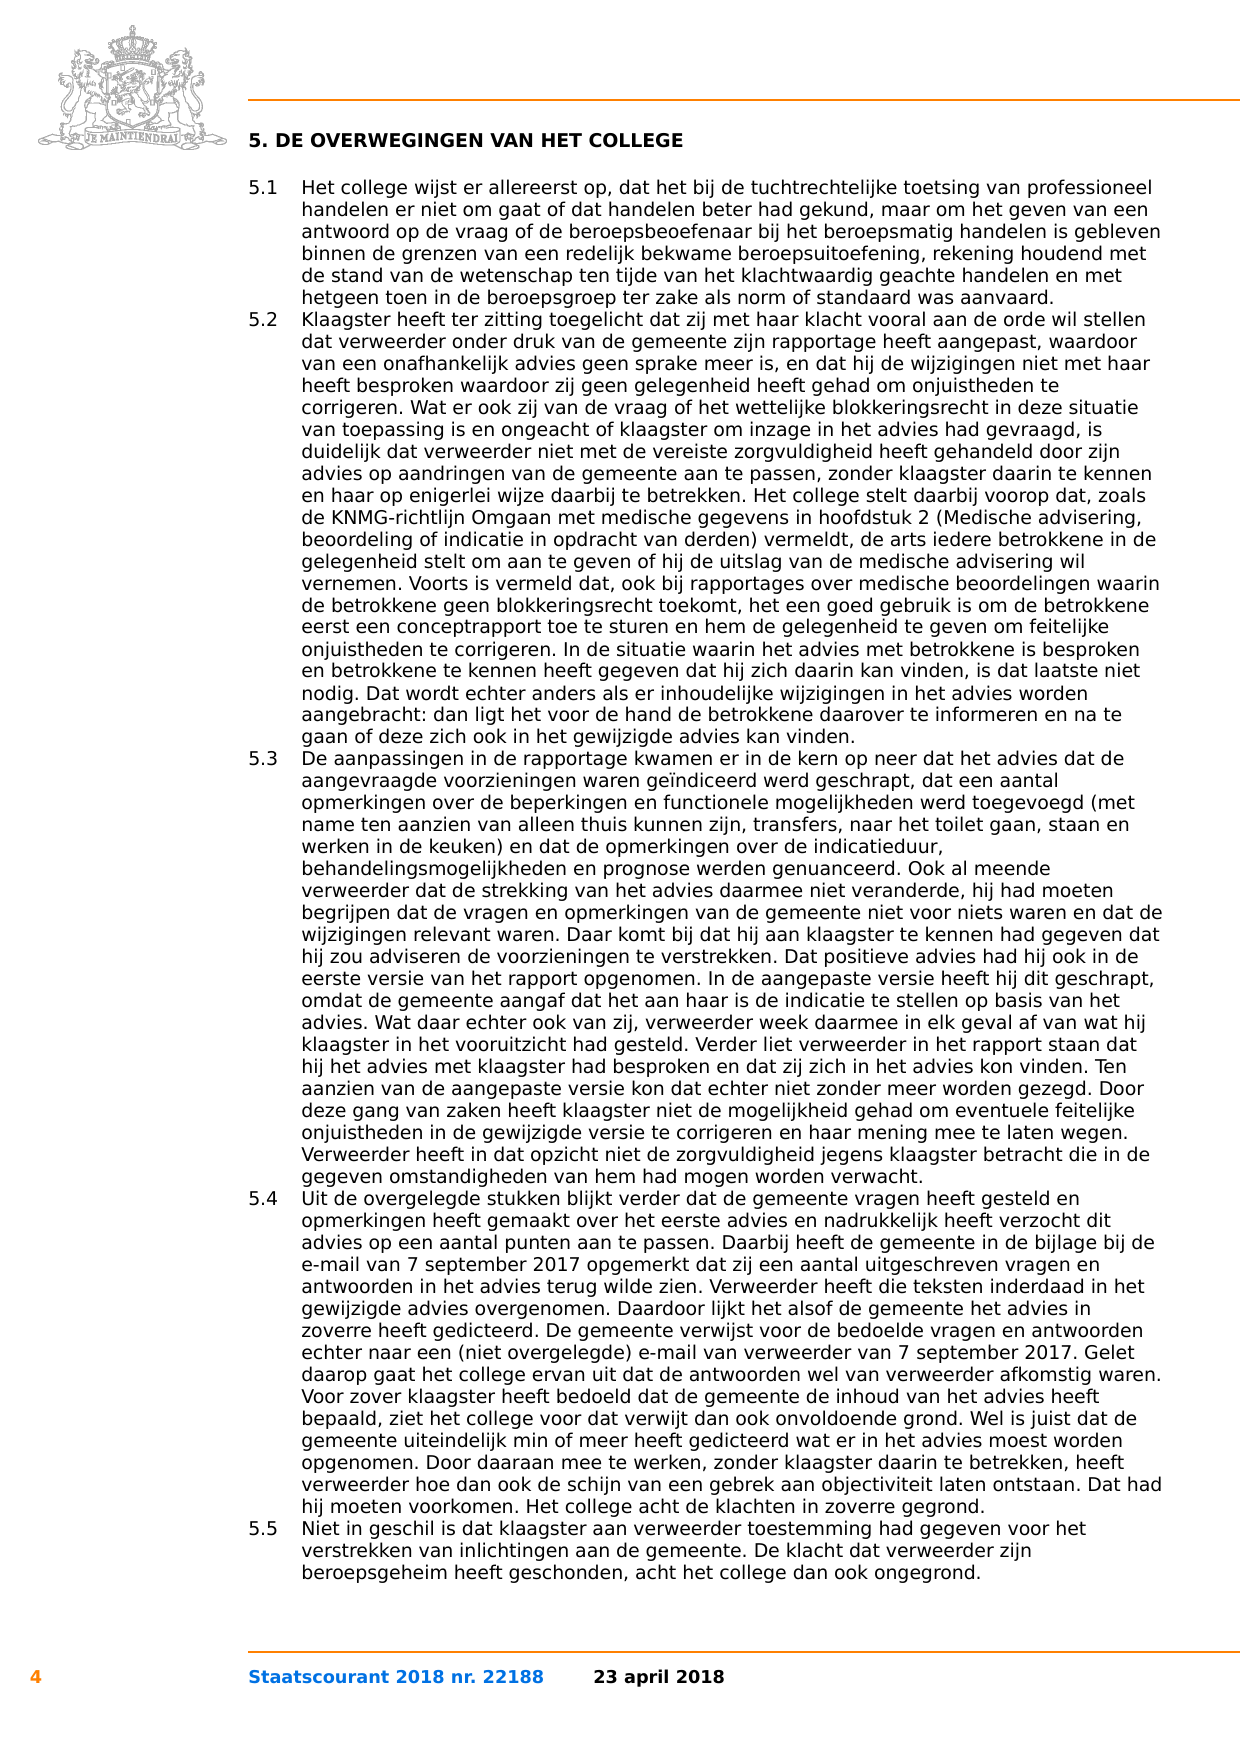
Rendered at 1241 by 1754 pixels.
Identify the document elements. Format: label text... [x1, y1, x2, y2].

text 5.4 Uit de overgelegde stukken blijkt verder dat de gemeente vragen heeft gesteld en opmerkingen heeft gemaakt over het eerste advies en nadrukkelijk heeft verzocht dit advies op een aantal punten aan te passen. Daarbij heeft de gemeente in de bijlage bij de e-mail van 7 september 2017 opgemerkt dat zij een aantal uitgeschreven vragen en antwoorden in het advies terug wilde zien. Verweerder heeft die teksten inderdaad in het gewijzigde advies overgenomen. Daardoor lijkt het alsof de gemeente het advies in zoverre heeft gedicteerd. De gemeente verwijst voor de bedoelde vragen en antwoorden echter naar een (niet overgelegde) e-mail van verweerder van 7 september 2017. Gelet daarop gaat het college ervan uit dat de antwoorden wel van verweerder afkomstig waren. Voor zover klaagster heeft bedoeld dat de gemeente de inhoud van het advies heeft bepaald, ziet het college voor dat verwijt dan ook onvoldoende grond. Wel is juist dat de gemeente uiteindelijk min of meer heeft gedicteerd wat er in het advies moest worden opgenomen. Door daaraan mee te werken, zonder klaagster daarin te betrekken, heeft verweerder hoe dan ook de schijn van een gebrek aan objectiviteit laten ontstaan. Dat had hij moeten voorkomen. Het college acht de klachten in zoverre gegrond. [248, 1188, 1163, 1518]
text 5.3 De aanpassingen in de rapportage kwamen er in de kern op neer dat het advies dat de aangevraagde voorzieningen waren geïndiceerd werd geschrapt, dat een aantal opmerkingen over de beperkingen en functionele mogelijkheden werd toegevoegd (met name ten aanzien van alleen thuis kunnen zijn, transfers, naar het toilet gaan, staan en werken in de keuken) en dat de opmerkingen over de indicatieduur, behandelingsmogelijkheden en prognose werden genuanceerd. Ook al meende verweerder dat de strekking van het advies daarmee niet veranderde, hij had moeten begrijpen dat de vragen en opmerkingen van de gemeente niet voor niets waren en dat de wijzigingen relevant waren. Daar komt bij dat hij aan klaagster te kennen had gegeven dat hij zou adviseren de voorzieningen te verstrekken. Dat positieve advies had hij ook in de eerste versie van het rapport opgenomen. In de aangepaste versie heeft hij dit geschrapt, omdat de gemeente aangaf dat het aan haar is de indicatie te stellen op basis van het advies. Wat daar echter ook van zij, verweerder week daarmee in elk geval af van wat hij klaagster in het vooruitzicht had gesteld. Verder liet verweerder in het rapport staan dat hij het advies met klaagster had besproken en dat zij zich in het advies kon vinden. Ten aanzien van de aangepaste versie kon dat echter niet zonder meer worden gezegd. Door deze gang van zaken heeft klaagster niet de mogelijkheid gehad om eventuele feitelijke onjuistheden in de gewijzigde versie te corrigeren en haar mening mee te laten wegen. Verweerder heeft in dat opzicht niet de zorgvuldigheid jegens klaagster betracht die in de gegeven omstandigheden van hem had mogen worden verwacht. [248, 748, 1163, 1188]
text 5.2 Klaagster heeft ter zitting toegelicht dat zij met haar klacht vooral aan de orde wil stellen dat verweerder onder druk van de gemeente zijn rapportage heeft aangepast, waardoor van een onafhankelijk advies geen sprake meer is, en dat hij de wijzigingen niet met haar heeft besproken waardoor zij geen gelegenheid heeft gehad om onjuistheden te corrigeren. Wat er ook zij van de vraag of het wettelijke blokkeringsrecht in deze situatie van toepassing is en ongeacht of klaagster om inzage in het advies had gevraagd, is duidelijk dat verweerder niet met de vereiste zorgvuldigheid heeft gehandeld door zijn advies op aandringen van de gemeente aan te passen, zonder klaagster daarin te kennen en haar op enigerlei wijze daarbij te betrekken. Het college stelt daarbij voorop dat, zoals de KNMG-richtlijn Omgaan met medische gegevens in hoofdstuk 2 (Medische advisering, beoordeling of indicatie in opdracht van derden) vermeldt, de arts iedere betrokkene in de gelegenheid stelt om aan te geven of hij de uitslag van de medische advisering wil vernemen. Voorts is vermeld dat, ook bij rapportages over medische beoordelingen waarin de betrokkene geen blokkeringsrecht toekomt, het een goed gebruik is om de betrokkene eerst een conceptrapport toe te sturen en hem de gelegenheid te geven om feitelijke onjuistheden te corrigeren. In de situatie waarin het advies met betrokkene is besproken en betrokkene te kennen heeft gegeven dat hij zich daarin kan vinden, is dat laatste niet nodig. Dat wordt echter anders als er inhoudelijke wijzigingen in het advies worden aangebracht: dan ligt het voor de hand de betrokkene daarover te informeren en na te gaan of deze zich ook in het gewijzigde advies kan vinden. [248, 309, 1163, 748]
text 5.5 Niet in geschil is dat klaagster aan verweerder toestemming had gegeven voor het verstrekken van inlichtingen aan de gemeente. De klacht dat verweerder zijn beroepsgeheim heeft geschonden, acht het college dan ook ongegrond. [248, 1518, 1163, 1583]
subtitle 5. DE OVERWEGINGEN VAN HET COLLEGE [248, 130, 1163, 152]
text 5.1 Het college wijst er allereerst op, dat het bij de tuchtrechtelijke toetsing van professioneel handelen er niet om gaat of dat handelen beter had gekund, maar om het geven van een antwoord op de vraag of de beroepsbeoefenaar bij het beroepsmatig handelen is gebleven binnen de grenzen van een redelijk bekwame beroepsuitoefening, rekening houdend met de stand van de wetenschap ten tijde van het klachtwaardig geachte handelen en met hetgeen toen in de beroepsgroep ter zake als norm of standaard was aanvaard. [248, 177, 1163, 309]
picture [38, 25, 227, 150]
